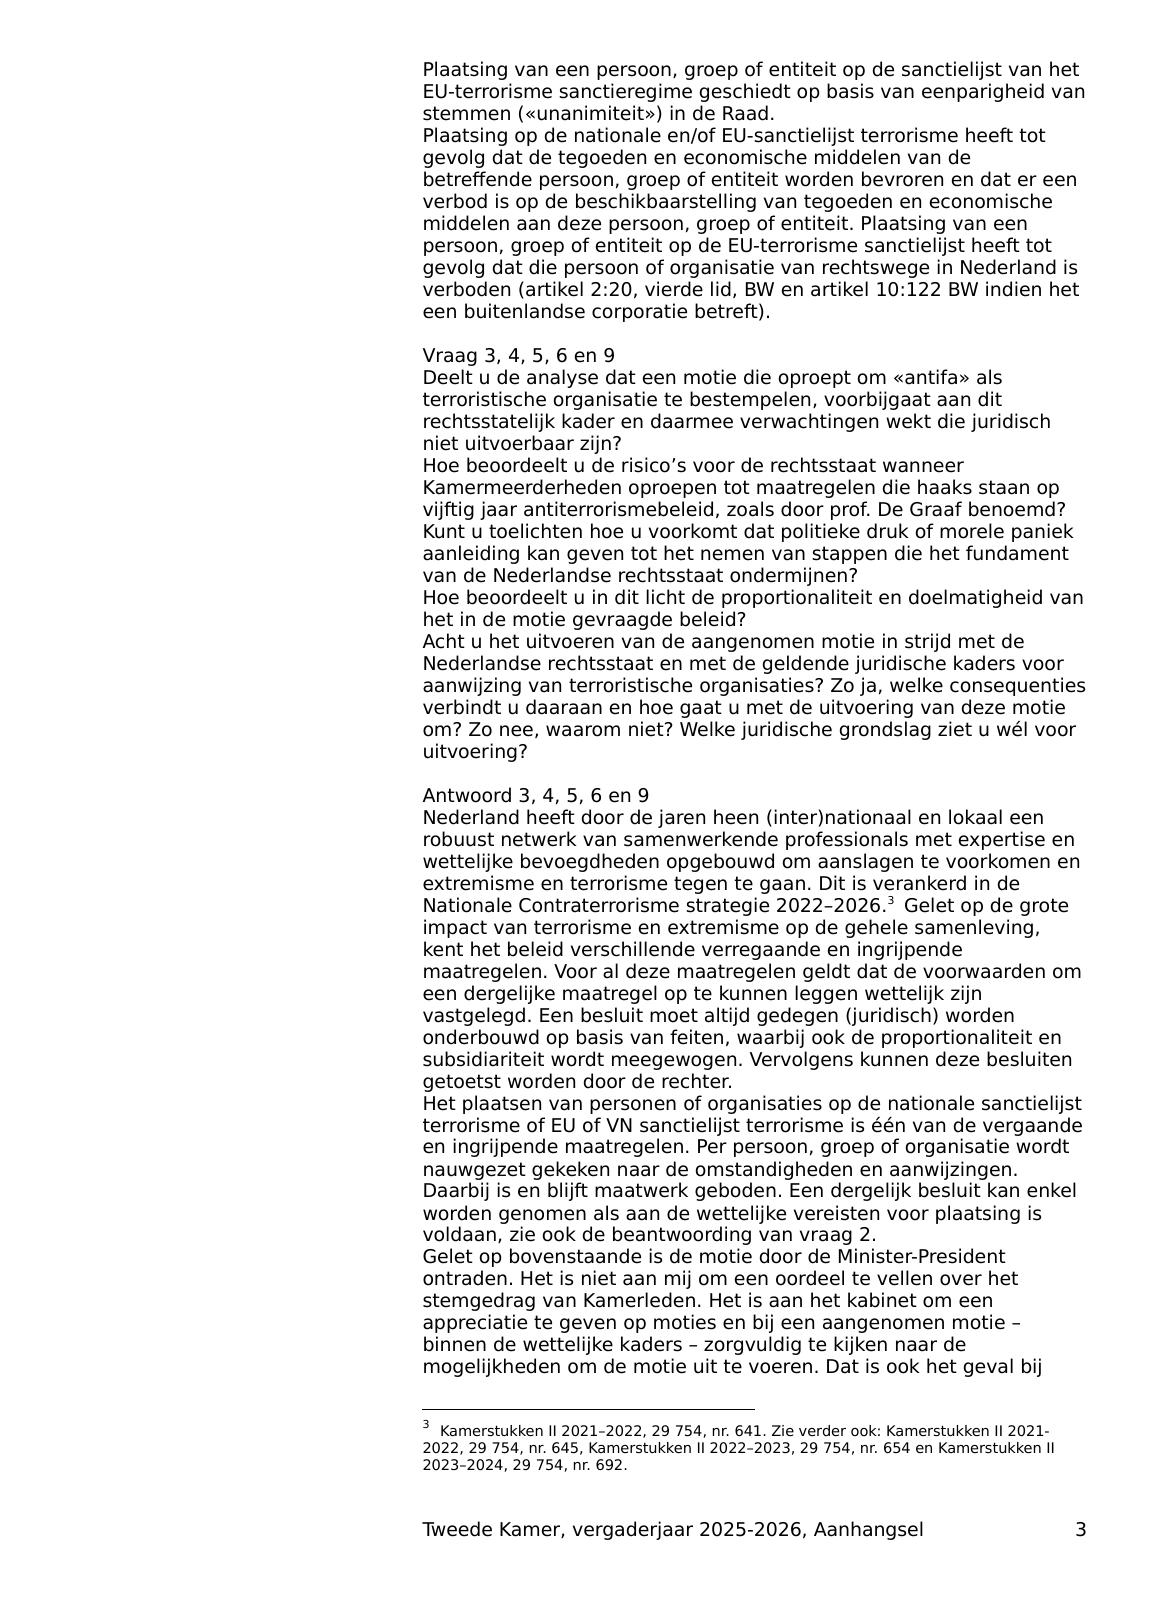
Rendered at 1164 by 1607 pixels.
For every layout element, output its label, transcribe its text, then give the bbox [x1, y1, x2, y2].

text Vraag 3, 4, 5, 6 en 9 [422, 345, 1087, 367]
text Gelet op bovenstaande is de motie door de Minister-President ontraden. Het is niet aan mij om een oordeel te vellen over het stemgedrag van Kamerleden. Het is aan het kabinet om een appreciatie te geven op moties en bij een aangenomen motie – binnen de wettelijke kaders – zorgvuldig te kijken naar de mogelijkheden om de motie uit te voeren. Dat is ook het geval bij [422, 1246, 1087, 1378]
text Deelt u de analyse dat een motie die oproept om «antifa» als terroristische organisatie te bestempelen, voorbijgaat aan dit rechtsstatelijk kader en daarmee verwachtingen wekt die juridisch niet uitvoerbaar zijn? [422, 367, 1087, 455]
text Hoe beoordeelt u in dit licht de proportionaliteit en doelmatigheid van het in de motie gevraagde beleid? [422, 587, 1087, 631]
text Plaatsing van een persoon, groep of entiteit op de sanctielijst van het EU-terrorisme sanctieregime geschiedt op basis van eenparigheid van stemmen («unanimiteit») in de Raad. [422, 59, 1087, 125]
text Kamerstukken II 2021–2022, 29 754, nr. 641. Zie verder ook: Kamerstukken II 2021- [422, 1418, 1087, 1441]
text Hoe beoordeelt u de risico’s voor de rechtsstaat wanneer Kamermeerderheden oproepen tot maatregelen die haaks staan op vijftig jaar antiterrorismebeleid, zoals door prof. De Graaf benoemd? [422, 455, 1087, 521]
text Plaatsing op de nationale en/of EU-sanctielijst terrorisme heeft tot gevolg dat de tegoeden en economische middelen van de betreffende persoon, groep of entiteit worden bevroren en dat er een verbod is op de beschikbaarstelling van tegoeden en economische middelen aan deze persoon, groep of entiteit. Plaatsing van een persoon, groep of entiteit op de EU-terrorisme sanctielijst heeft tot gevolg dat die persoon of organisatie van rechtswege in Nederland is verboden (artikel 2:20, vierde lid, BW en artikel 10:122 BW indien het een buitenlandse corporatie betreft). [422, 125, 1087, 323]
text Kunt u toelichten hoe u voorkomt dat politieke druk of morele paniek aanleiding kan geven tot het nemen van stappen die het fundament van de Nederlandse rechtsstaat ondermijnen? [422, 521, 1087, 587]
text Nederland heeft door de jaren heen (inter)nationaal en lokaal een robuust netwerk van samenwerkende professionals met expertise en wettelijke bevoegdheden opgebouwd om aanslagen te voorkomen en extremisme en terrorisme tegen te gaan. Dit is verankerd in de Nationale Contraterrorisme strategie 2022–2026. Gelet op de grote impact van terrorisme en extremisme op de gehele samenleving, kent het beleid verschillende verregaande en ingrijpende maatregelen. Voor al deze maatregelen geldt dat de voorwaarden om een dergelijke maatregel op te kunnen leggen wettelijk zijn vastgelegd. Een besluit moet altijd gedegen (juridisch) worden onderbouwd op basis van feiten, waarbij ook de proportionaliteit en subsidiariteit wordt meegewogen. Vervolgens kunnen deze besluiten getoetst worden door de rechter. [422, 807, 1087, 1092]
text Het plaatsen van personen of organisaties op de nationale sanctielijst terrorisme of EU of VN sanctielijst terrorisme is één van de vergaande en ingrijpende maatregelen. Per persoon, groep of organisatie wordt nauwgezet gekeken naar de omstandigheden en aanwijzingen. Daarbij is en blijft maatwerk geboden. Een dergelijk besluit kan enkel worden genomen als aan de wettelijke vereisten voor plaatsing is voldaan, zie ook de beantwoording van vraag 2. [422, 1092, 1087, 1246]
text Acht u het uitvoeren van de aangenomen motie in strijd met de Nederlandse rechtsstaat en met de geldende juridische kaders voor aanwijzing van terroristische organisaties? Zo ja, welke consequenties verbindt u daaraan en hoe gaat u met de uitvoering van deze motie om? Zo nee, waarom niet? Welke juridische grondslag ziet u wél voor uitvoering? [422, 631, 1087, 763]
text Antwoord 3, 4, 5, 6 en 9 [422, 785, 1087, 807]
text 2023–2024, 29 754, nr. 692. [422, 1457, 1087, 1474]
text 2022, 29 754, nr. 645, Kamerstukken II 2022–2023, 29 754, nr. 654 en Kamerstukken II [422, 1441, 1087, 1457]
